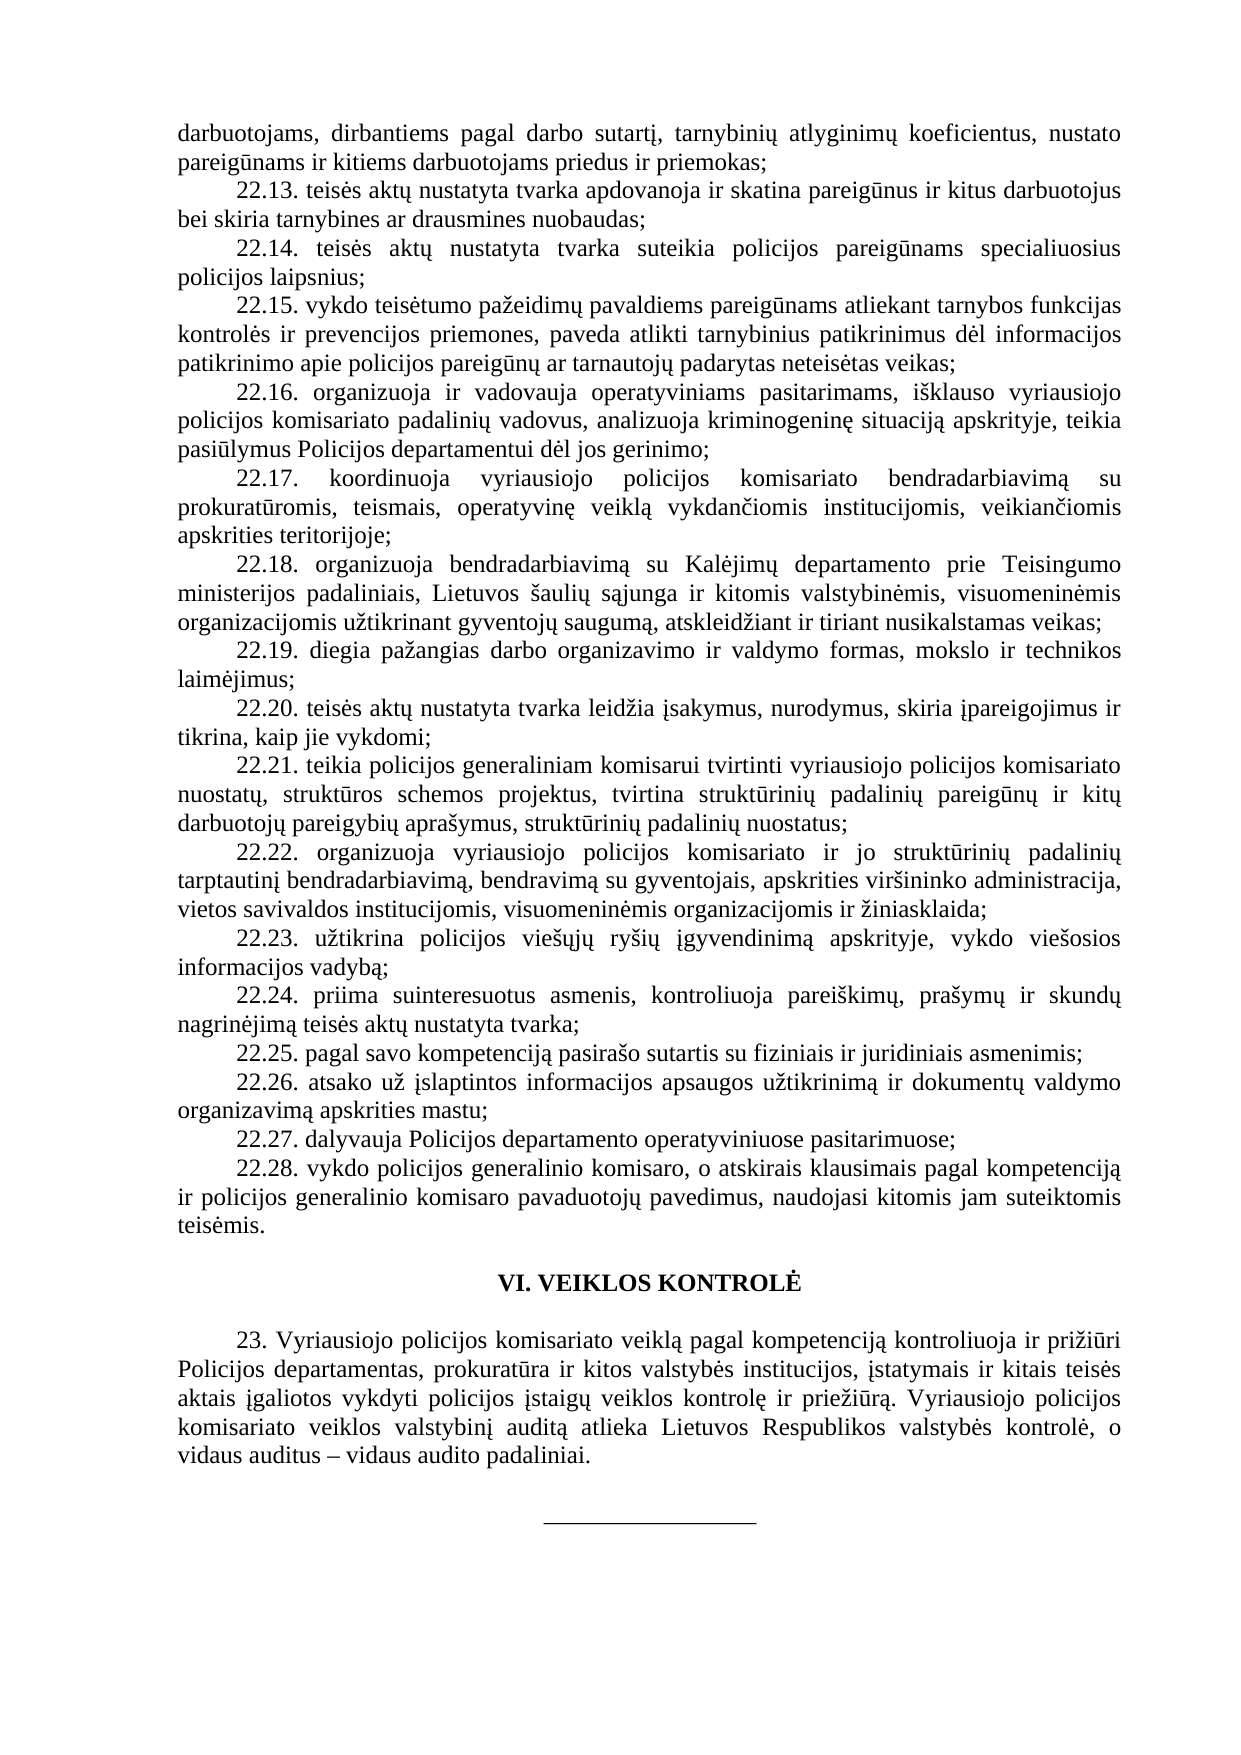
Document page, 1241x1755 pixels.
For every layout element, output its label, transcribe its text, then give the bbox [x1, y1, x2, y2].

text 22.18. organizuoja bendradarbiavimą su Kalėjimų departamento prie Teisingumo ministerijos padaliniais, Lietuvos šaulių sąjunga ir kitomis valstybinėmis, visuomeninėmis organizacijomis užtikrinant gyventojų saugumą, atskleidžiant ir tiriant nusikalstamas veikas; [177, 549, 1122, 636]
text 22.23. užtikrina policijos viešųjų ryšių įgyvendinimą apskrityje, vykdo viešosios informacijos vadybą; [177, 923, 1122, 981]
text 22.17. koordinuoja vyriausiojo policijos komisariato bendradarbiavimą su prokuratūromis, teismais, operatyvinę veiklą vykdančiomis institucijomis, veikiančiomis apskrities teritorijoje; [177, 463, 1122, 549]
text 22.15. vykdo teisėtumo pažeidimų pavaldiems pareigūnams atliekant tarnybos funkcijas kontrolės ir prevencijos priemones, paveda atlikti tarnybinius patikrinimus dėl informacijos patikrinimo apie policijos pareigūnų ar tarnautojų padarytas neteisėtas veikas; [177, 291, 1122, 377]
text VI. VEIKLOS KONTROLĖ [177, 1268, 1122, 1297]
text 22.20. teisės aktų nustatyta tvarka leidžia įsakymus, nurodymus, skiria įpareigojimus ir tikrina, kaip jie vykdomi; [177, 693, 1122, 751]
text 22.22. organizuoja vyriausiojo policijos komisariato ir jo struktūrinių padalinių tarptautinį bendradarbiavimą, bendravimą su gyventojais, apskrities viršininko administracija, vietos savivaldos institucijomis, visuomeninėmis organizacijomis ir žiniasklaida; [177, 837, 1122, 923]
text 22.28. vykdo policijos generalinio komisaro, o atskirais klausimais pagal kompetenciją ir policijos generalinio komisaro pavaduotojų pavedimus, naudojasi kitomis jam suteiktomis teisėmis. [177, 1153, 1122, 1239]
text 22.21. teikia policijos generaliniam komisarui tvirtinti vyriausiojo policijos komisariato nuostatų, struktūros schemos projektus, tvirtina struktūrinių padalinių pareigūnų ir kitų darbuotojų pareigybių aprašymus, struktūrinių padalinių nuostatus; [177, 751, 1122, 837]
text darbuotojams, dirbantiems pagal darbo sutartį, tarnybinių atlyginimų koeficientus, nustato pareigūnams ir kitiems darbuotojams priedus ir priemokas; [177, 118, 1122, 176]
text 22.13. teisės aktų nustatyta tvarka apdovanoja ir skatina pareigūnus ir kitus darbuotojus bei skiria tarnybines ar drausmines nuobaudas; [177, 176, 1122, 233]
text 22.26. atsako už įslaptintos informacijos apsaugos užtikrinimą ir dokumentų valdymo organizavimą apskrities mastu; [177, 1067, 1122, 1124]
text 22.16. organizuoja ir vadovauja operatyviniams pasitarimams, išklauso vyriausiojo policijos komisariato padalinių vadovus, analizuoja kriminogeninę situaciją apskrityje, teikia pasiūlymus Policijos departamentui dėl jos gerinimo; [177, 377, 1122, 463]
text 22.24. priima suinteresuotus asmenis, kontroliuoja pareiškimų, prašymų ir skundų nagrinėjimą teisės aktų nustatyta tvarka; [177, 981, 1122, 1038]
text 22.14. teisės aktų nustatyta tvarka suteikia policijos pareigūnams specialiuosius policijos laipsnius; [177, 233, 1122, 291]
text 22.27. dalyvauja Policijos departamento operatyviniuose pasitarimuose; [177, 1124, 1122, 1153]
text 22.25. pagal savo kompetenciją pasirašo sutartis su fiziniais ir juridiniais asmenimis; [177, 1038, 1122, 1067]
text 23. Vyriausiojo policijos komisariato veiklą pagal kompetenciją kontroliuoja ir prižiūri Policijos departamentas, prokuratūra ir kitos valstybės institucijos, įstatymais ir kitais teisės aktais įgaliotos vykdyti policijos įstaigų veiklos kontrolę ir priežiūrą. Vyriausiojo policijos komisariato veiklos valstybinį auditą atlieka Lietuvos Respublikos valstybės kontrolė, o vidaus auditus – vidaus audito padaliniai. [177, 1326, 1122, 1469]
text 22.19. diegia pažangias darbo organizavimo ir valdymo formas, mokslo ir technikos laimėjimus; [177, 636, 1122, 693]
text _________________ [177, 1498, 1122, 1527]
